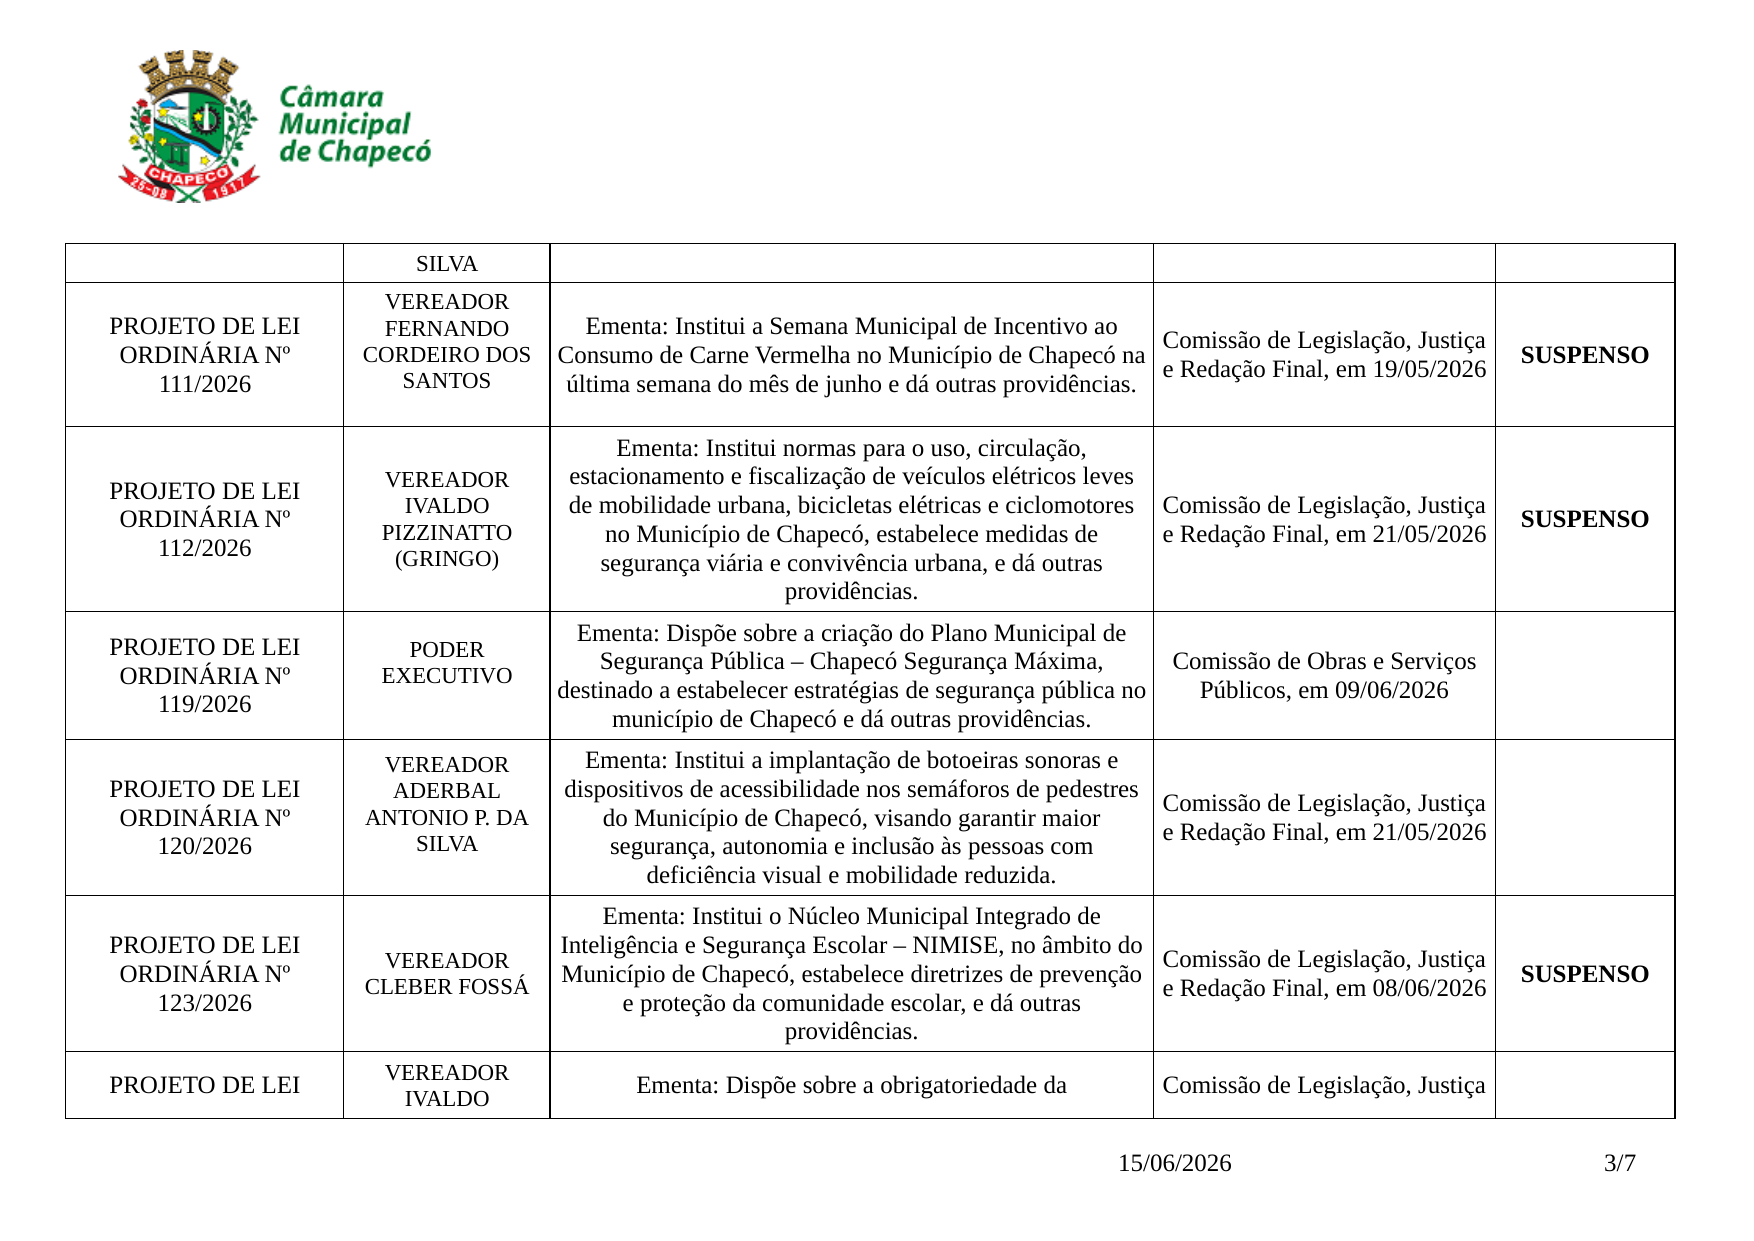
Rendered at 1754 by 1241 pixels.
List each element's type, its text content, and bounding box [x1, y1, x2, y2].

table_cell VEREADOR IVALDO [344, 1052, 549, 1118]
table_cell [1496, 612, 1674, 738]
table_cell Comissão de Legislação, Justiça e Redação Final, em 08/06/2026 [1154, 896, 1495, 1051]
table_cell [1154, 244, 1495, 282]
table_cell VEREADOR ADERBAL ANTONIO P. DA SILVA [344, 740, 549, 895]
table_cell [1496, 1052, 1674, 1118]
table_cell PROJETO DE LEI [66, 1052, 343, 1118]
table_cell PROJETO DE LEI ORDINÁRIA Nº 111/2026 [66, 283, 343, 426]
table_cell SUSPENSO [1496, 283, 1674, 426]
table_cell VEREADOR FERNANDO CORDEIRO DOS SANTOS [344, 283, 549, 426]
table_cell [66, 244, 343, 282]
table_cell Ementa: Dispõe sobre a obrigatoriedade da [551, 1052, 1153, 1118]
picture [118, 50, 431, 203]
table_cell Ementa: Institui a Semana Municipal de Incentivo ao Consumo de Carne Vermelha no Município de Chapecó na última semana do mês de junho e dá outras providências. [551, 283, 1153, 426]
table_cell Ementa: Institui a implantação de botoeiras sonoras e dispositivos de acessibilidade nos semáforos de pedestres do Município de Chapecó, visando garantir maior segurança, autonomia e inclusão às pessoas com deficiência visual e mobilidade reduzida. [551, 740, 1153, 895]
table_cell SUSPENSO [1496, 896, 1674, 1051]
table_cell PROJETO DE LEI ORDINÁRIA Nº 123/2026 [66, 896, 343, 1051]
table_cell Comissão de Legislação, Justiça [1154, 1052, 1495, 1118]
table_cell SUSPENSO [1496, 427, 1674, 611]
table_cell SILVA [344, 244, 549, 282]
table_cell PROJETO DE LEI ORDINÁRIA Nº 112/2026 [66, 427, 343, 611]
table_cell VEREADOR CLEBER FOSSÁ [344, 896, 549, 1051]
table_cell Ementa: Dispõe sobre a criação do Plano Municipal de Segurança Pública – Chapecó Segurança Máxima, destinado a estabelecer estratégias de segurança pública no município de Chapecó e dá outras providências. [551, 612, 1153, 738]
table_cell PROJETO DE LEI ORDINÁRIA Nº 120/2026 [66, 740, 343, 895]
table_cell Comissão de Legislação, Justiça e Redação Final, em 21/05/2026 [1154, 740, 1495, 895]
table_cell Comissão de Legislação, Justiça e Redação Final, em 21/05/2026 [1154, 427, 1495, 611]
table_cell PROJETO DE LEI ORDINÁRIA Nº 119/2026 [66, 612, 343, 738]
table_cell [1496, 740, 1674, 895]
table_cell Ementa: Institui normas para o uso, circulação, estacionamento e fiscalização de veículos elétricos leves de mobilidade urbana, bicicletas elétricas e ciclomotores no Município de Chapecó, estabelece medidas de segurança viária e convivência urbana, e dá outras providências. [551, 427, 1153, 611]
table_cell [1496, 244, 1674, 282]
table_cell Comissão de Legislação, Justiça e Redação Final, em 19/05/2026 [1154, 283, 1495, 426]
table_cell Ementa: Institui o Núcleo Municipal Integrado de Inteligência e Segurança Escolar – NIMISE, no âmbito do Município de Chapecó, estabelece diretrizes de prevenção e proteção da comunidade escolar, e dá outras providências. [551, 896, 1153, 1051]
table_cell [551, 244, 1153, 282]
table_cell VEREADOR IVALDO PIZZINATTO (GRINGO) [344, 427, 549, 611]
table_cell PODER EXECUTIVO [344, 612, 549, 738]
table_cell Comissão de Obras e Serviços Públicos, em 09/06/2026 [1154, 612, 1495, 738]
